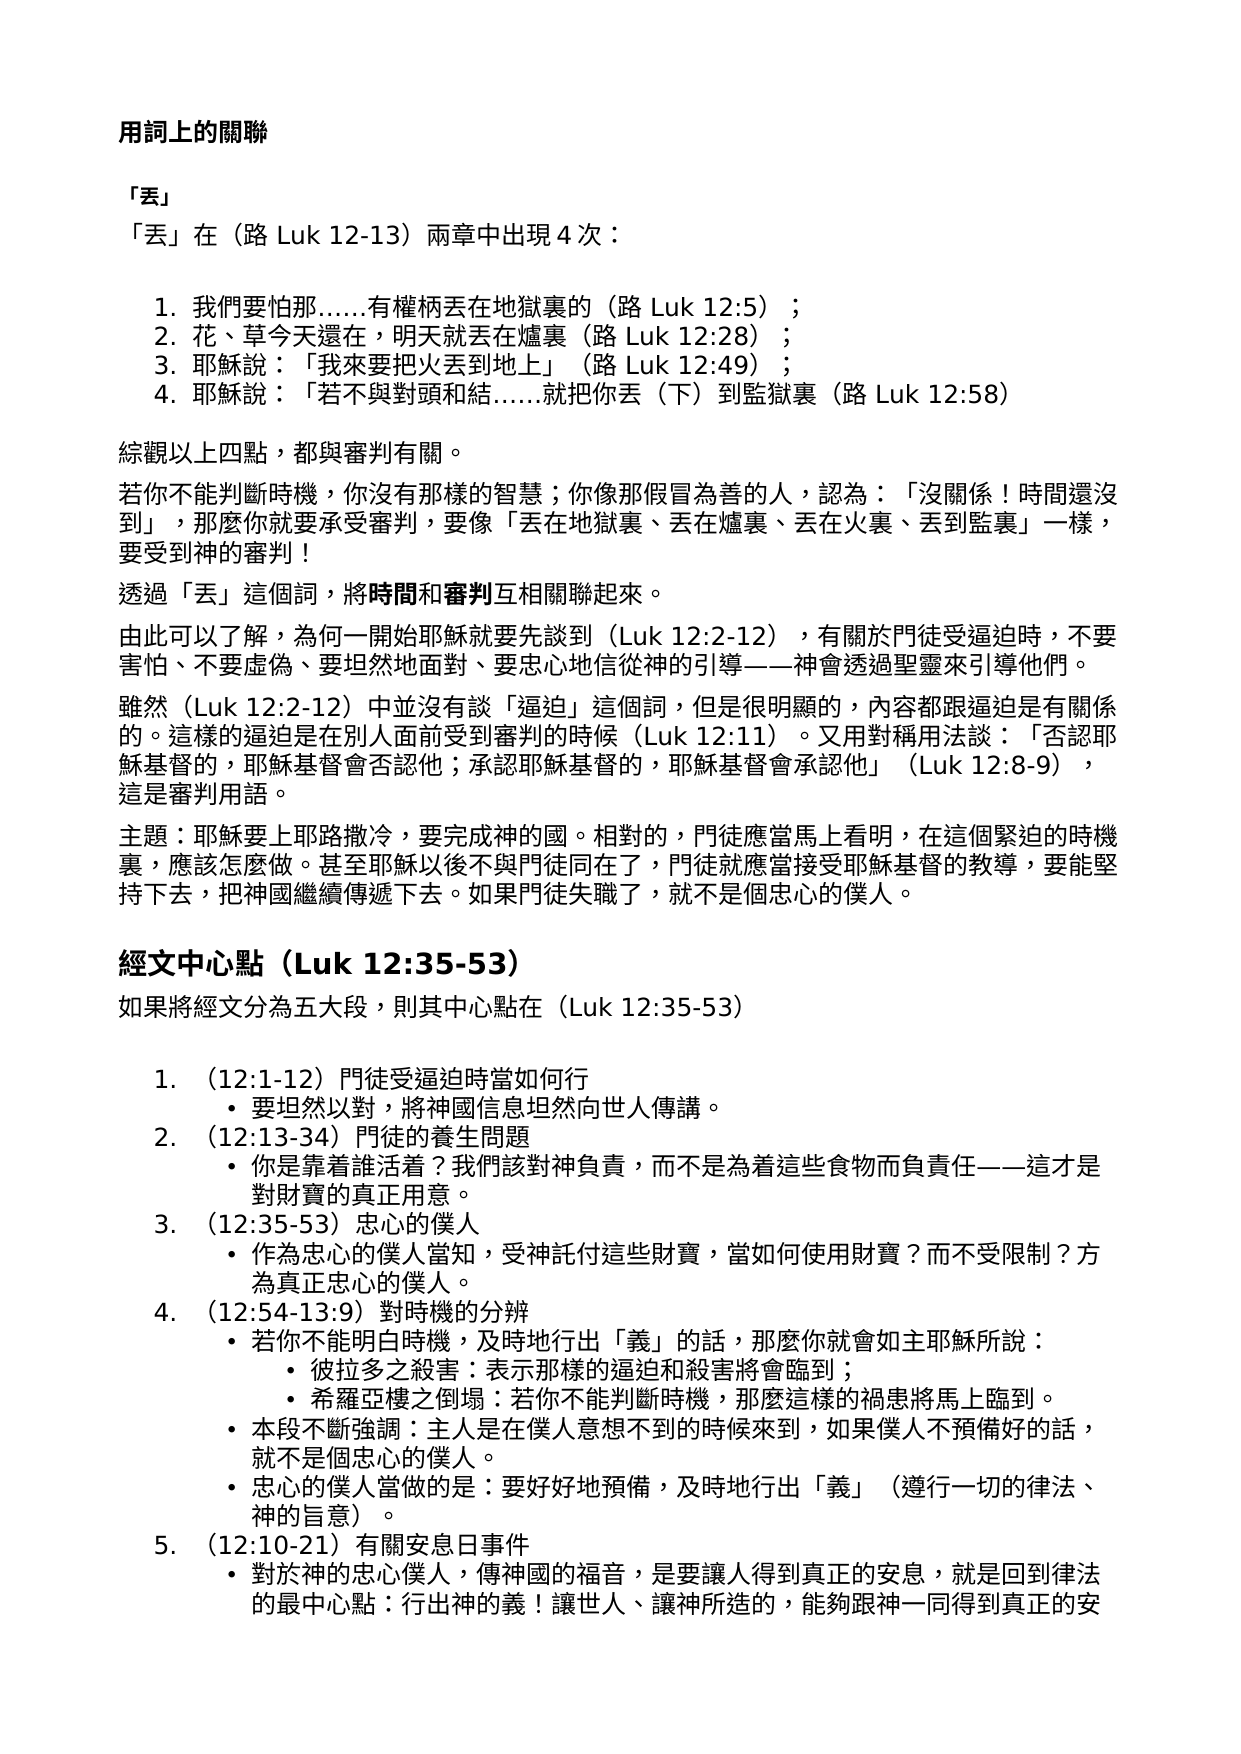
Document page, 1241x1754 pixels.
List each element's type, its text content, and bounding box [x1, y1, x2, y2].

list 你是靠着誰活着？我們該對神負責，而不是為着這些食物而負責任——這才是對財寶的真正用意。 [236, 1152, 1122, 1211]
text 綜觀以上四點，都與審判有關。 [118, 439, 1122, 468]
list 對於神的忠心僕人，傳神國的福音，是要讓人得到真正的安息，就是回到律法的最中心點：行出神的義！讓世人、讓神所造的，能夠跟神一同得到真正的安 [236, 1561, 1122, 1619]
list 耶穌說：「我來要把火丟到地上」（路 Luk 12:49）； [177, 351, 1122, 380]
text 主題：耶穌要上耶路撒冷，要完成神的國。相對的，門徒應當馬上看明，在這個緊迫的時機裏，應該怎麼做。甚至耶穌以後不與門徒同在了，門徒就應當接受耶穌基督的教導，要能堅持下去，把神國繼續傳遞下去。如果門徒失職了，就不是個忠心的僕人。 [118, 822, 1122, 910]
list 若你不能明白時機，及時地行出「義」的話，那麼你就會如主耶穌所說： [236, 1327, 1122, 1356]
text 雖然（Luk 12:2-12）中並沒有談「逼迫」這個詞，但是很明顯的，內容都跟逼迫是有關係的。這樣的逼迫是在別人面前受到審判的時候（Luk 12:11）。又用對稱用法談：「否認耶穌基督的，耶穌基督會否認他；承認耶穌基督的，耶穌基督會承認他」（Luk 12:8-9），這是審判用語。 [118, 693, 1122, 810]
subtitle 用詞上的關聯 [118, 118, 1122, 147]
text 由此可以了解，為何一開始耶穌就要先談到（Luk 12:2-12），有關於門徒受逼迫時，不要害怕、不要虛偽、要坦然地面對、要忠心地信從神的引導——神會透過聖靈來引導他們。 [118, 622, 1122, 681]
list 本段不斷強調：主人是在僕人意想不到的時候來到，如果僕人不預備好的話，就不是個忠心的僕人。 [236, 1415, 1122, 1473]
list （12:10-21）有關安息日事件 [177, 1531, 1122, 1561]
text 如果將經文分為五大段，則其中心點在（Luk 12:35-53） [118, 994, 1122, 1023]
subtitle 「丟」 [118, 185, 1122, 209]
list （12:13-34）門徒的養生問題 [177, 1123, 1122, 1152]
list （12:1-12）門徒受逼迫時當如何行 [177, 1065, 1122, 1094]
list 耶穌說：「若不與對頭和結……就把你丟（下）到監獄裏（路 Luk 12:58） [177, 380, 1122, 409]
list 要坦然以對，將神國信息坦然向世人傳講。 [236, 1094, 1122, 1123]
list 作為忠心的僕人當知，受神託付這些財寶，當如何使用財寶？而不受限制？方為真正忠心的僕人。 [236, 1240, 1122, 1298]
subtitle 經文中心點（Luk 12:35-53） [118, 947, 1122, 981]
list （12:54-13:9）對時機的分辨 [177, 1298, 1122, 1327]
list 花、草今天還在，明天就丟在爐裏（路 Luk 12:28）； [177, 322, 1122, 351]
list 希羅亞樓之倒塌：若你不能判斷時機，那麼這樣的禍患將馬上臨到。 [295, 1386, 1122, 1415]
list 我們要怕那……有權柄丟在地獄裏的（路 Luk 12:5）； [177, 293, 1122, 322]
list 彼拉多之殺害：表示那樣的逼迫和殺害將會臨到； [295, 1356, 1122, 1386]
list （12:35-53）忠心的僕人 [177, 1211, 1122, 1240]
text 透過「丟」這個詞，將時間和審判互相關聯起來。 [118, 581, 1122, 610]
text 「丟」在（路 Luk 12-13）兩章中出現4次： [118, 222, 1122, 251]
text 若你不能判斷時機，你沒有那樣的智慧；你像那假冒為善的人，認為：「沒關係！時間還沒到」，那麼你就要承受審判，要像「丟在地獄裏、丟在爐裏、丟在火裏、丟到監裏」一樣，要受到神的審判！ [118, 481, 1122, 568]
list 忠心的僕人當做的是：要好好地預備，及時地行出「義」（遵行一切的律法、神的旨意）。 [236, 1473, 1122, 1531]
